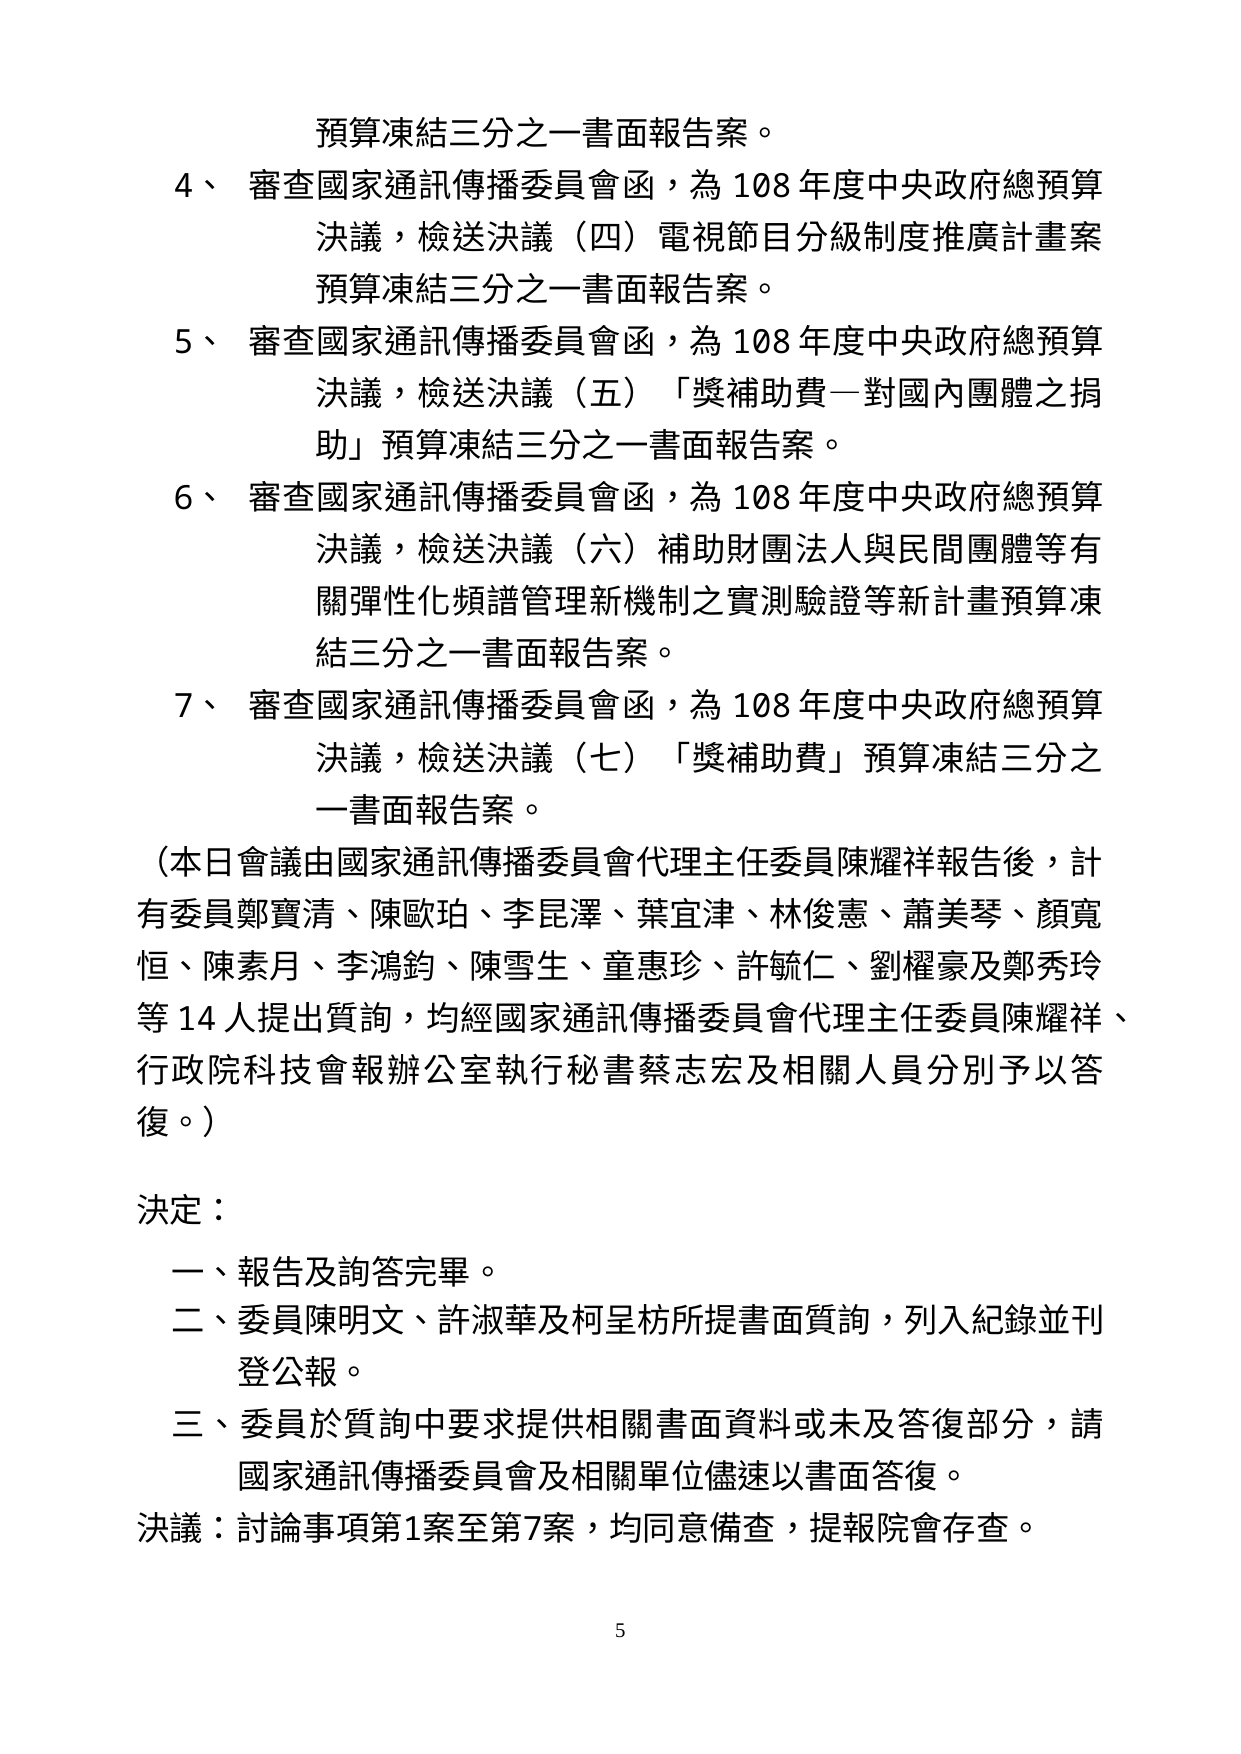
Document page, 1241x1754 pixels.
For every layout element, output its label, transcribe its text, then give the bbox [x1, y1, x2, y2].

list 預算凍結三分之一書面報告案。 [173, 103, 1104, 155]
list 審查國家通訊傳播委員會函，為108年度中央政府總預算決議，檢送決議（五）「獎補助費―對國內團體之捐助」預算凍結三分之一書面報告案。 [173, 312, 1104, 468]
text （本日會議由國家通訊傳播委員會代理主任委員陳耀祥報告後，計有委員鄭寶清、陳歐珀、李昆澤、葉宜津、林俊憲、蕭美琴、顏寬恒、陳素月、李鴻鈞、陳雪生、童惠珍、許毓仁、劉櫂豪及鄭秀玲等14人提出質詢，均經國家通訊傳播委員會代理主任委員陳耀祥、行政院科技會報辦公室執行秘書蔡志宏及相關人員分別予以答復。） [136, 832, 1104, 1145]
text 決定： [136, 1166, 1104, 1228]
text 二、委員陳明文、許淑華及柯呈枋所提書面質詢，列入紀錄並刊登公報。 [171, 1291, 1104, 1395]
list 審查國家通訊傳播委員會函，為108年度中央政府總預算決議，檢送決議（七）「獎補助費」預算凍結三分之一書面報告案。 [173, 676, 1104, 832]
text 一、報告及詢答完畢。 [136, 1228, 1104, 1291]
list 審查國家通訊傳播委員會函，為108年度中央政府總預算決議，檢送決議（四）電視節目分級制度推廣計畫案預算凍結三分之一書面報告案。 [173, 155, 1104, 312]
text 三、委員於質詢中要求提供相關書面資料或未及答復部分，請 國家通訊傳播委員會及相關單位儘速以書面答復。 [171, 1395, 1104, 1499]
list 審查國家通訊傳播委員會函，為108年度中央政府總預算決議，檢送決議（六）補助財團法人與民間團體等有關彈性化頻譜管理新機制之實測驗證等新計畫預算凍結三分之一書面報告案。 [173, 468, 1104, 676]
text 決議：討論事項第1案至第7案，均同意備查，提報院會存查。 [136, 1499, 1104, 1551]
